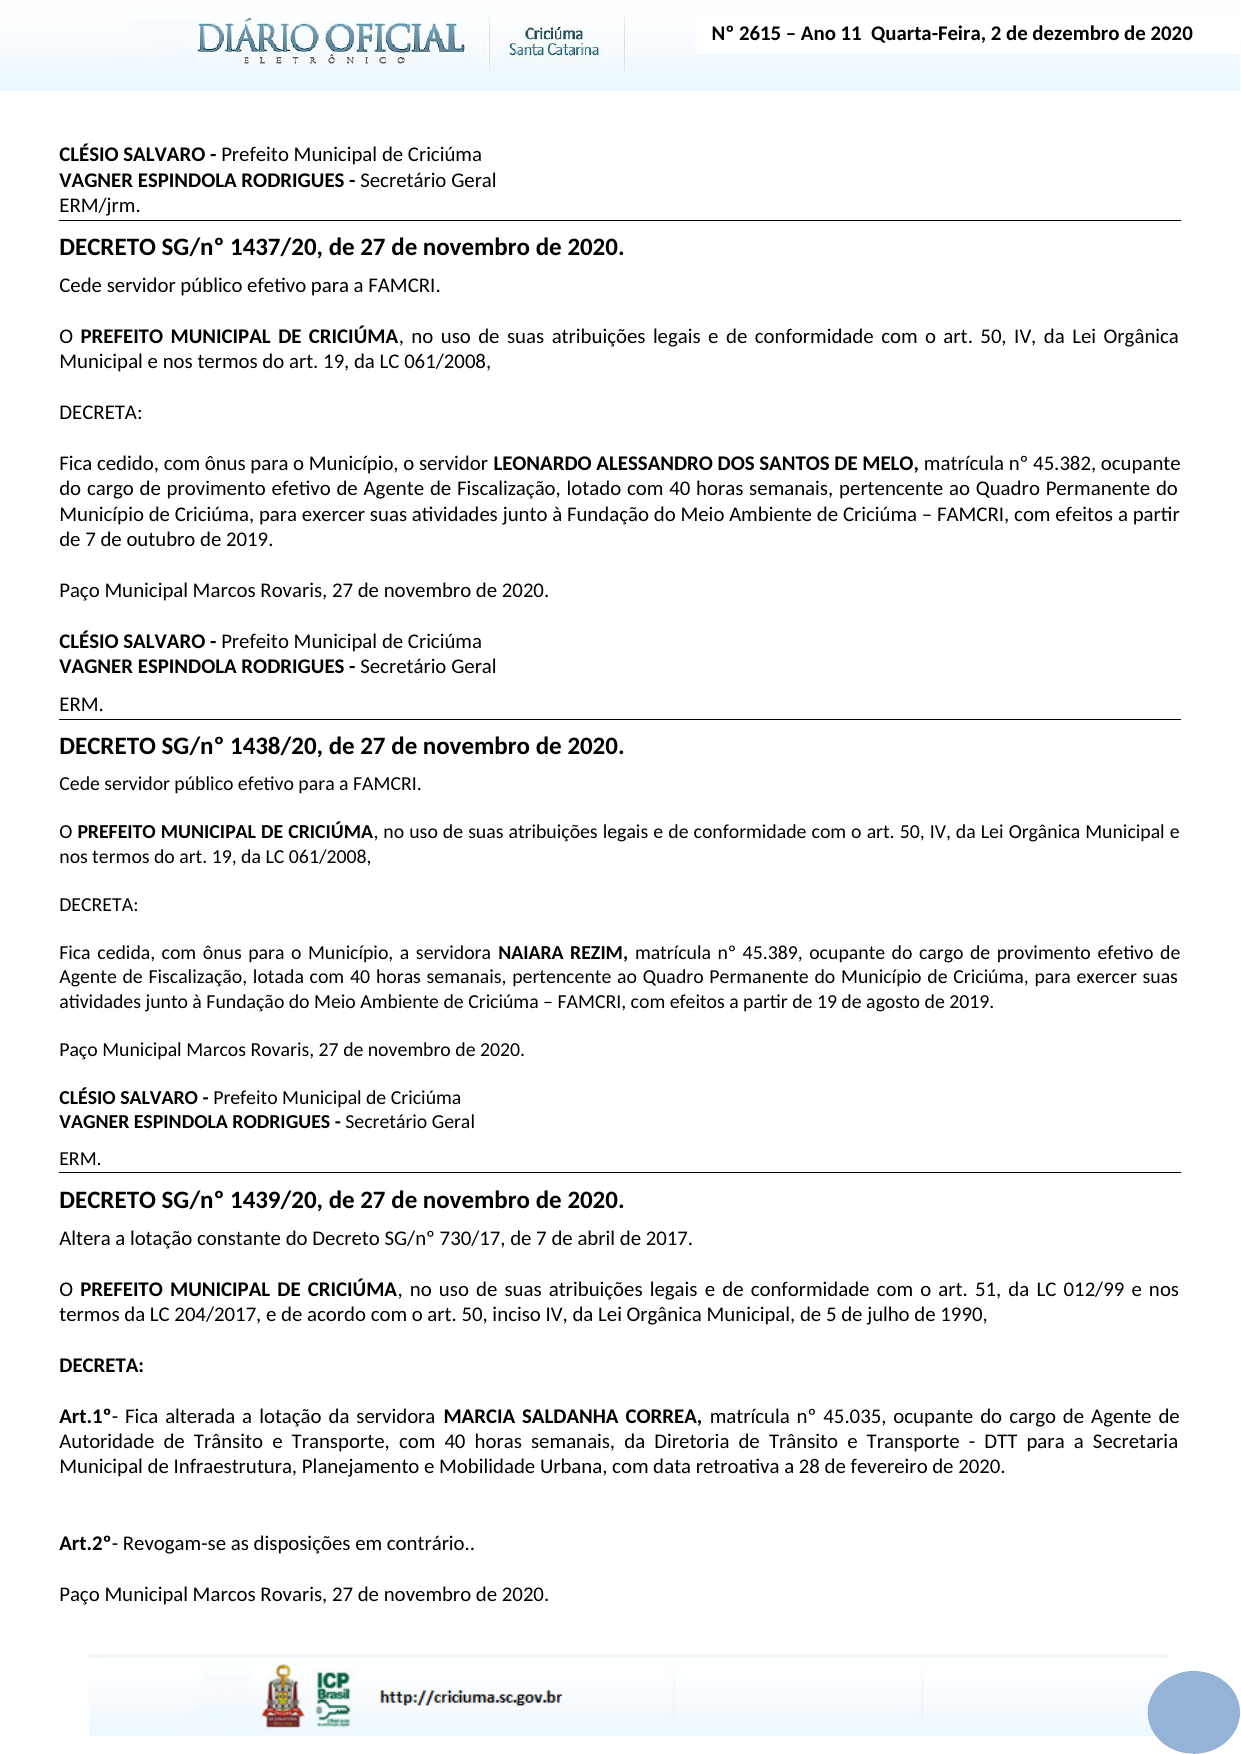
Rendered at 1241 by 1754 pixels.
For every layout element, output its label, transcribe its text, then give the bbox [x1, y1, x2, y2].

text Art.2º- Revogam-se as disposições em contrário.. [59, 1530, 1181, 1555]
text DECRETO SG/nº 1439/20, de 27 de novembro de 2020. [59, 1184, 1181, 1214]
text DECRETA: [59, 399, 1181, 425]
text Paço Municipal Marcos Rovaris, 27 de novembro de 2020. [59, 1581, 1181, 1606]
text Fica cedido, com ônus para o Município, o servidor LEONARDO ALESSANDRO DOS SANTOS DE MELO, matrícula nº 45.382, ocupante do cargo de provimento efetivo de Agente de Fiscalização, lotado com 40 horas semanais, pertencente ao Quadro Permanente do Município de Criciúma, para exercer suas atividades junto à Fundação do Meio Ambiente de Criciúma – FAMCRI, com efeitos a partir de 7 de outubro de 2019. [59, 450, 1181, 552]
text VAGNER ESPINDOLA RODRIGUES - Secretário Geral [59, 653, 1181, 679]
text DECRETA: [59, 1352, 1181, 1377]
text DECRETO SG/nº 1437/20, de 27 de novembro de 2020. [59, 231, 1181, 262]
text DECRETA: [59, 892, 1181, 916]
text Art.1º- Fica alterada a lotação da servidora MARCIA SALDANHA CORREA, matrícula nº 45.035, ocupante do cargo de Agente de Autoridade de Trânsito e Transporte, com 40 horas semanais, da Diretoria de Trânsito e Transporte - DTT para a Secretaria Municipal de Infraestrutura, Planejamento e Mobilidade Urbana, com data retroativa a 28 de fevereiro de 2020. [59, 1403, 1181, 1479]
text Cede servidor público efetivo para a FAMCRI. [59, 272, 1181, 298]
text DECRETO SG/nº 1438/20, de 27 de novembro de 2020. [59, 730, 1181, 761]
text CLÉSIO SALVARO - Prefeito Municipal de Criciúma [59, 628, 1181, 653]
text CLÉSIO SALVARO - Prefeito Municipal de Criciúma [59, 141, 1181, 167]
text Fica cedida, com ônus para o Município, a servidora NAIARA REZIM, matrícula nº 45.389, ocupante do cargo de provimento efetivo de Agente de Fiscalização, lotada com 40 horas semanais, pertencente ao Quadro Permanente do Município de Criciúma, para exercer suas atividades junto à Fundação do Meio Ambiente de Criciúma – FAMCRI, com efeitos a partir de 19 de agosto de 2019. [59, 940, 1181, 1013]
text CLÉSIO SALVARO - Prefeito Municipal de Criciúma [59, 1085, 1181, 1109]
text Paço Municipal Marcos Rovaris, 27 de novembro de 2020. [59, 577, 1181, 603]
text Altera a lotação constante do Decreto SG/nº 730/17, de 7 de abril de 2017. [59, 1225, 1181, 1250]
text O PREFEITO MUNICIPAL DE CRICIÚMA, no uso de suas atribuições legais e de conformidade com o art. 50, IV, da Lei Orgânica Municipal e nos termos do art. 19, da LC 061/2008, [59, 819, 1181, 868]
text O PREFEITO MUNICIPAL DE CRICIÚMA, no uso de suas atribuições legais e de conformidade com o art. 50, IV, da Lei Orgânica Municipal e nos termos do art. 19, da LC 061/2008, [59, 323, 1181, 374]
text ERM. [59, 691, 1181, 719]
text Paço Municipal Marcos Rovaris, 27 de novembro de 2020. [59, 1037, 1181, 1061]
text ERM. [59, 1146, 1181, 1172]
text VAGNER ESPINDOLA RODRIGUES - Secretário Geral [59, 167, 1181, 192]
text Cede servidor público efetivo para a FAMCRI. [59, 771, 1181, 795]
text O PREFEITO MUNICIPAL DE CRICIÚMA, no uso de suas atribuições legais e de conformidade com o art. 51, da LC 012/99 e nos termos da LC 204/2017, e de acordo com o art. 50, inciso IV, da Lei Orgânica Municipal, de 5 de julho de 1990, [59, 1276, 1181, 1327]
text VAGNER ESPINDOLA RODRIGUES - Secretário Geral [59, 1109, 1181, 1134]
text ERM/jrm. [59, 192, 1181, 220]
